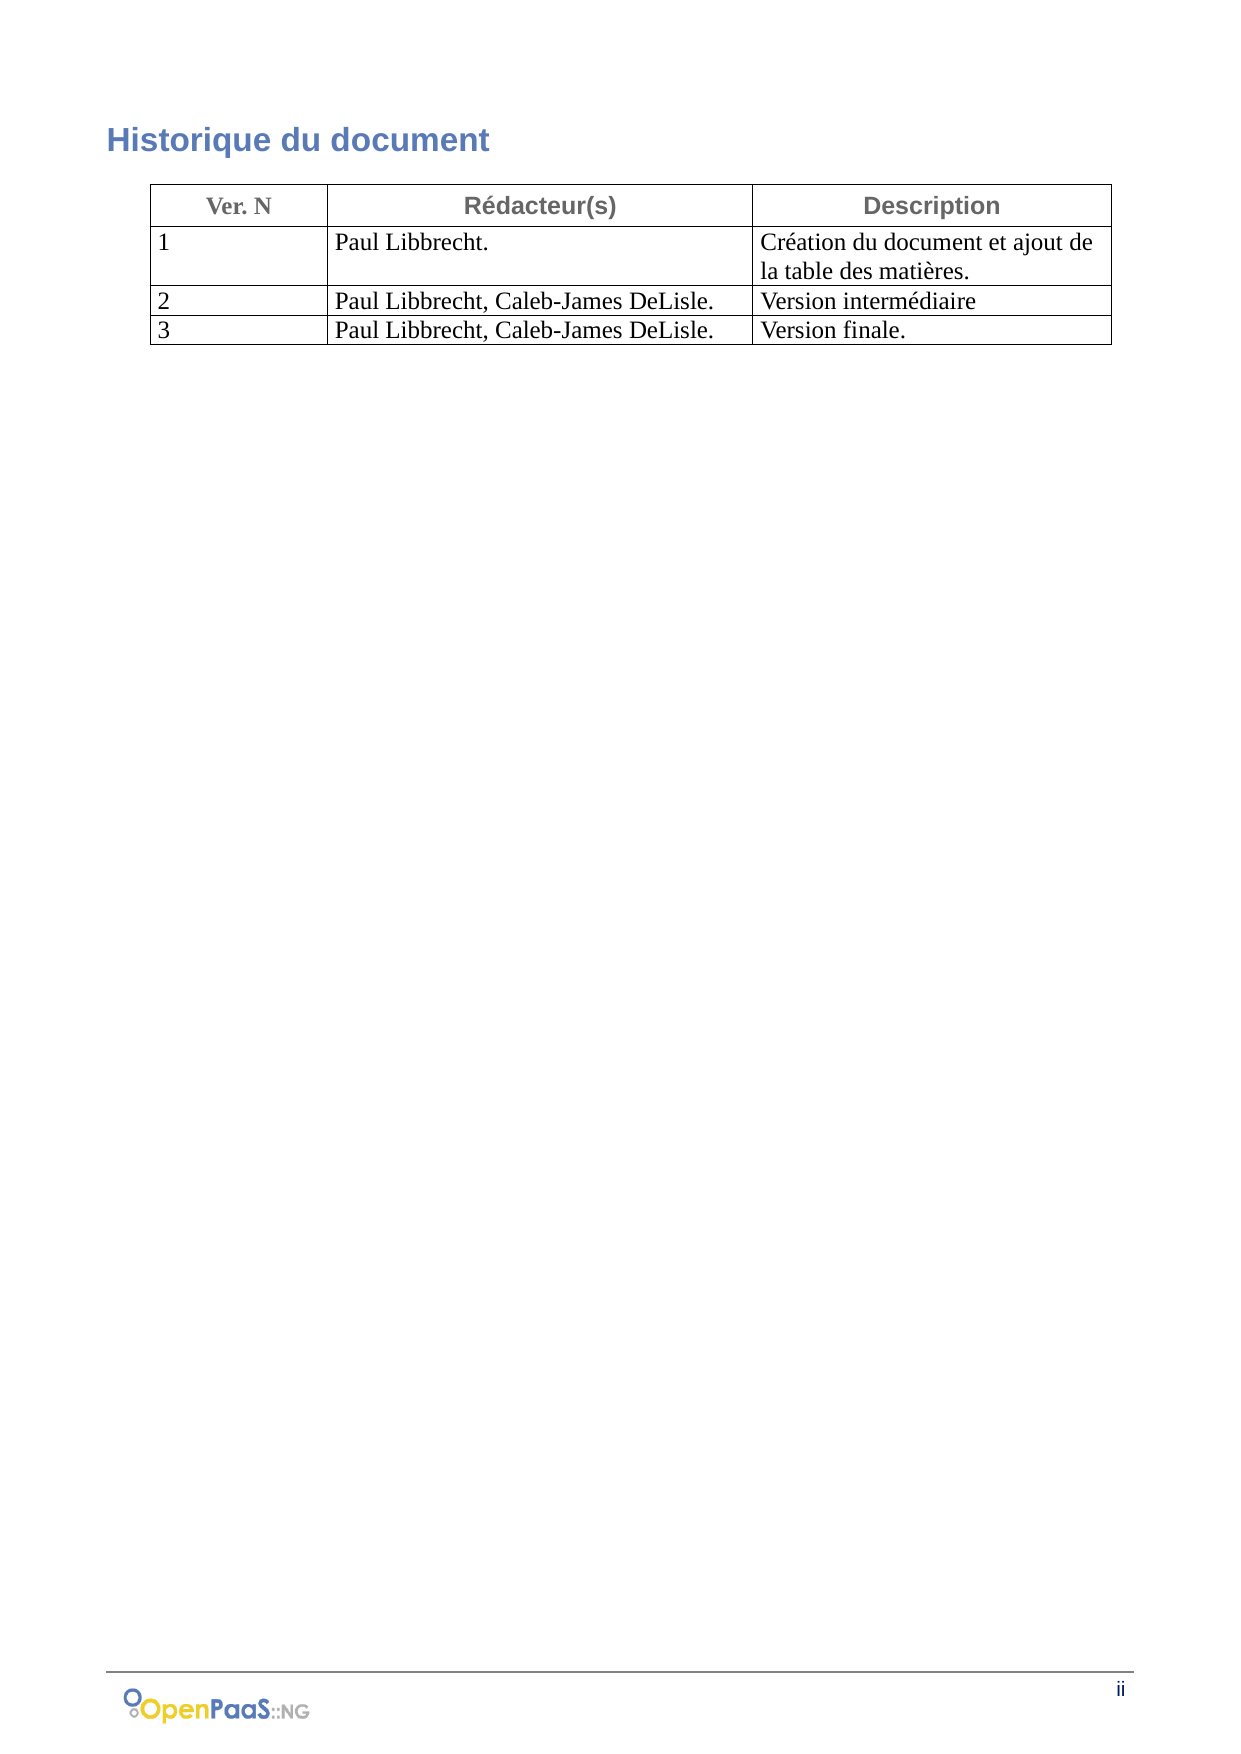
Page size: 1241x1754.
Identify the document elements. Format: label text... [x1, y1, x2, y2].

table_cell Paul Libbrecht, Caleb-James DeLisle. [328, 286, 752, 314]
table_header Description [753, 185, 1111, 226]
table_cell Paul Libbrecht. [328, 227, 752, 285]
table_header Ver. N [151, 185, 327, 226]
table_cell Paul Libbrecht, Caleb-James DeLisle. [328, 316, 752, 344]
table_cell Création du document et ajout de la table des matières. [753, 227, 1111, 285]
table_cell Version intermédiaire [753, 286, 1111, 314]
text Historique du document [106, 120, 1134, 159]
table_cell 1 [151, 227, 327, 285]
table_cell 3 [151, 316, 327, 344]
picture [118, 1686, 312, 1725]
table_cell 2 [151, 286, 327, 314]
table_header Rédacteur(s) [328, 185, 752, 226]
table_cell Version finale. [753, 316, 1111, 344]
